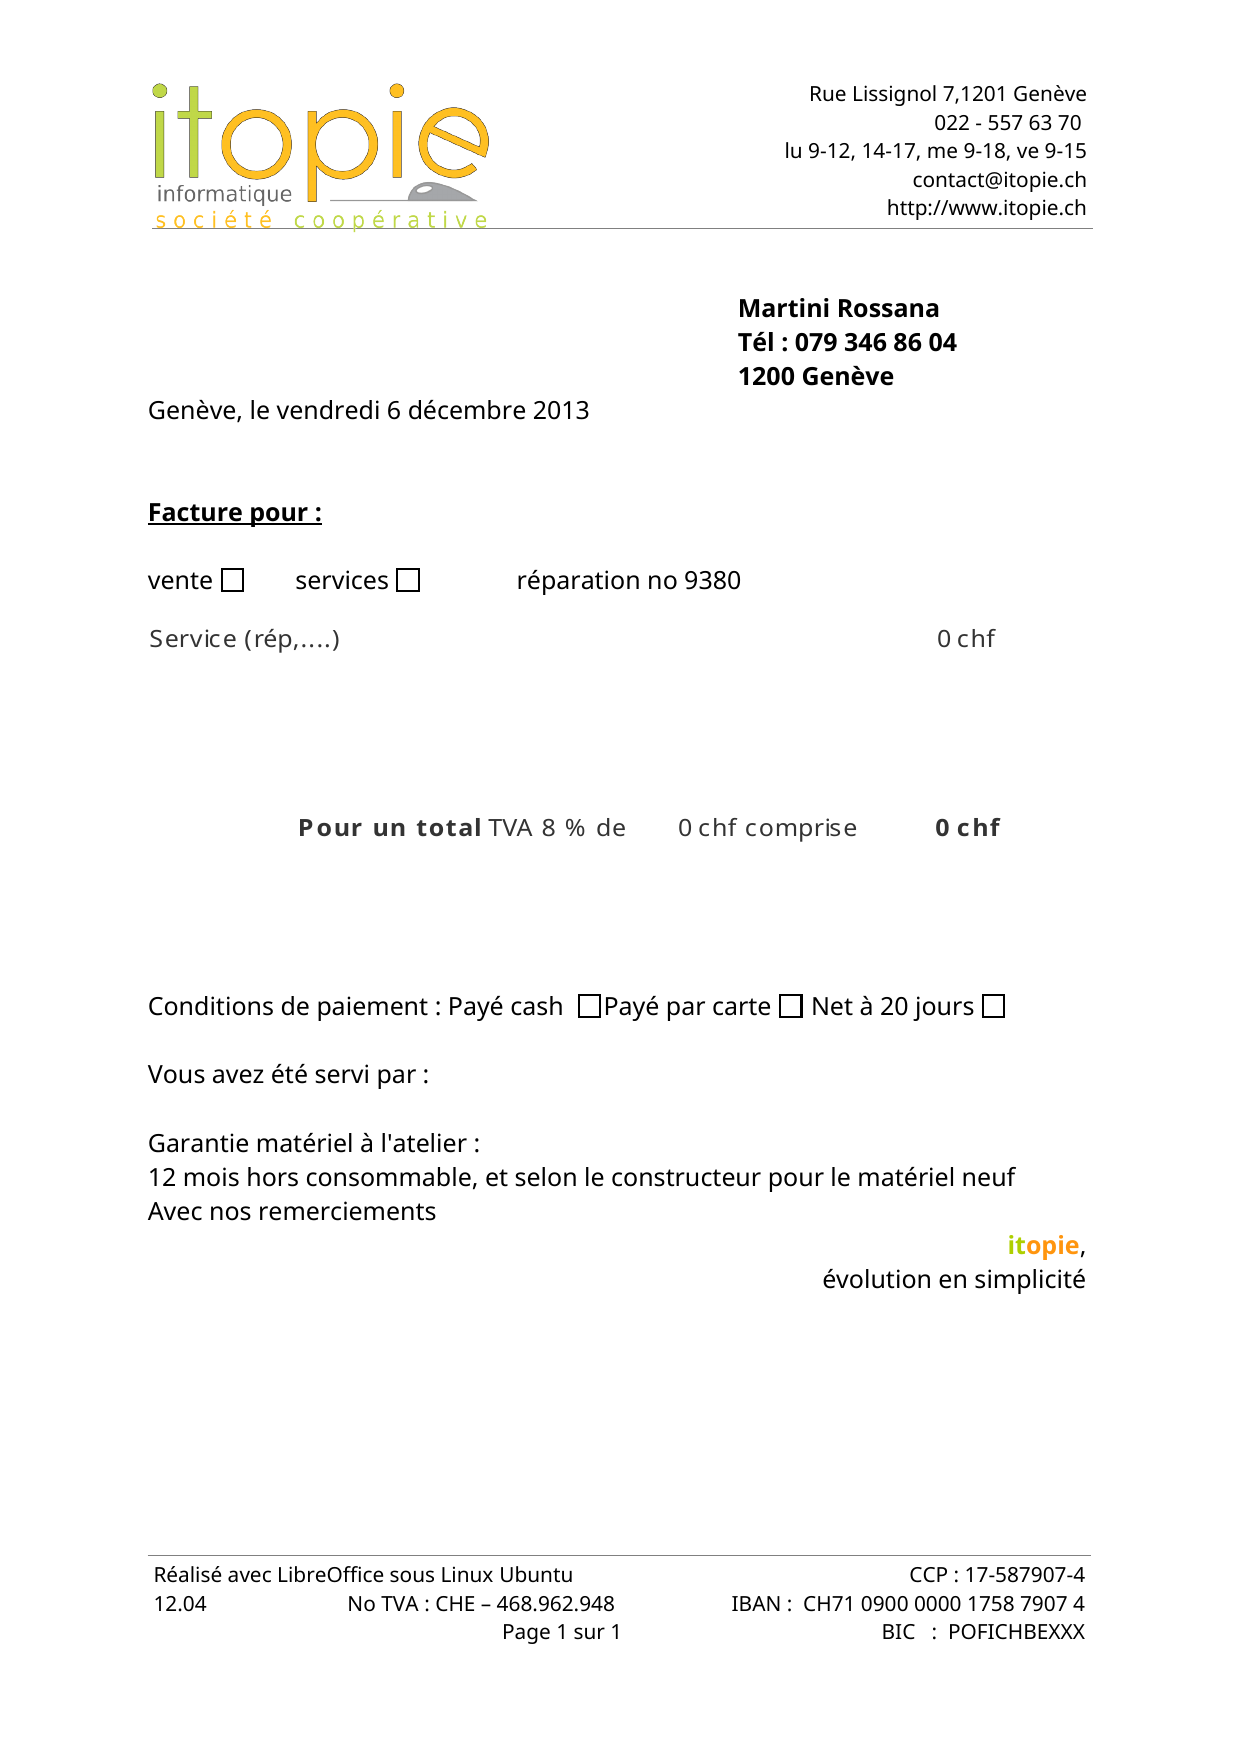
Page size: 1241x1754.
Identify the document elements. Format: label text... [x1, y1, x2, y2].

text Genève, le vendredi 6 décembre 2013 [148, 392, 1093, 427]
text Tél : 079 346 86 04 [148, 324, 1093, 358]
picture [138, 72, 500, 244]
text 12 mois hors consommable, et selon le constructeur pour le matériel neuf [148, 1159, 1093, 1193]
text Vous avez été servi par : [148, 1057, 1093, 1091]
text itopie, [148, 1227, 1093, 1262]
text évolution en simplicité [148, 1262, 1093, 1296]
text Garantie matériel à l'atelier : [148, 1125, 1093, 1159]
text Martini Rossana [148, 290, 1093, 324]
text Avec nos remerciements [148, 1193, 1093, 1227]
text 1200 Genève [148, 358, 1093, 392]
text vente services réparation no 9380 [148, 563, 1093, 597]
text Facture pour : [148, 495, 1093, 529]
text Conditions de paiement : Payé cash Payé par carte Net à 20 jours [148, 989, 1093, 1023]
